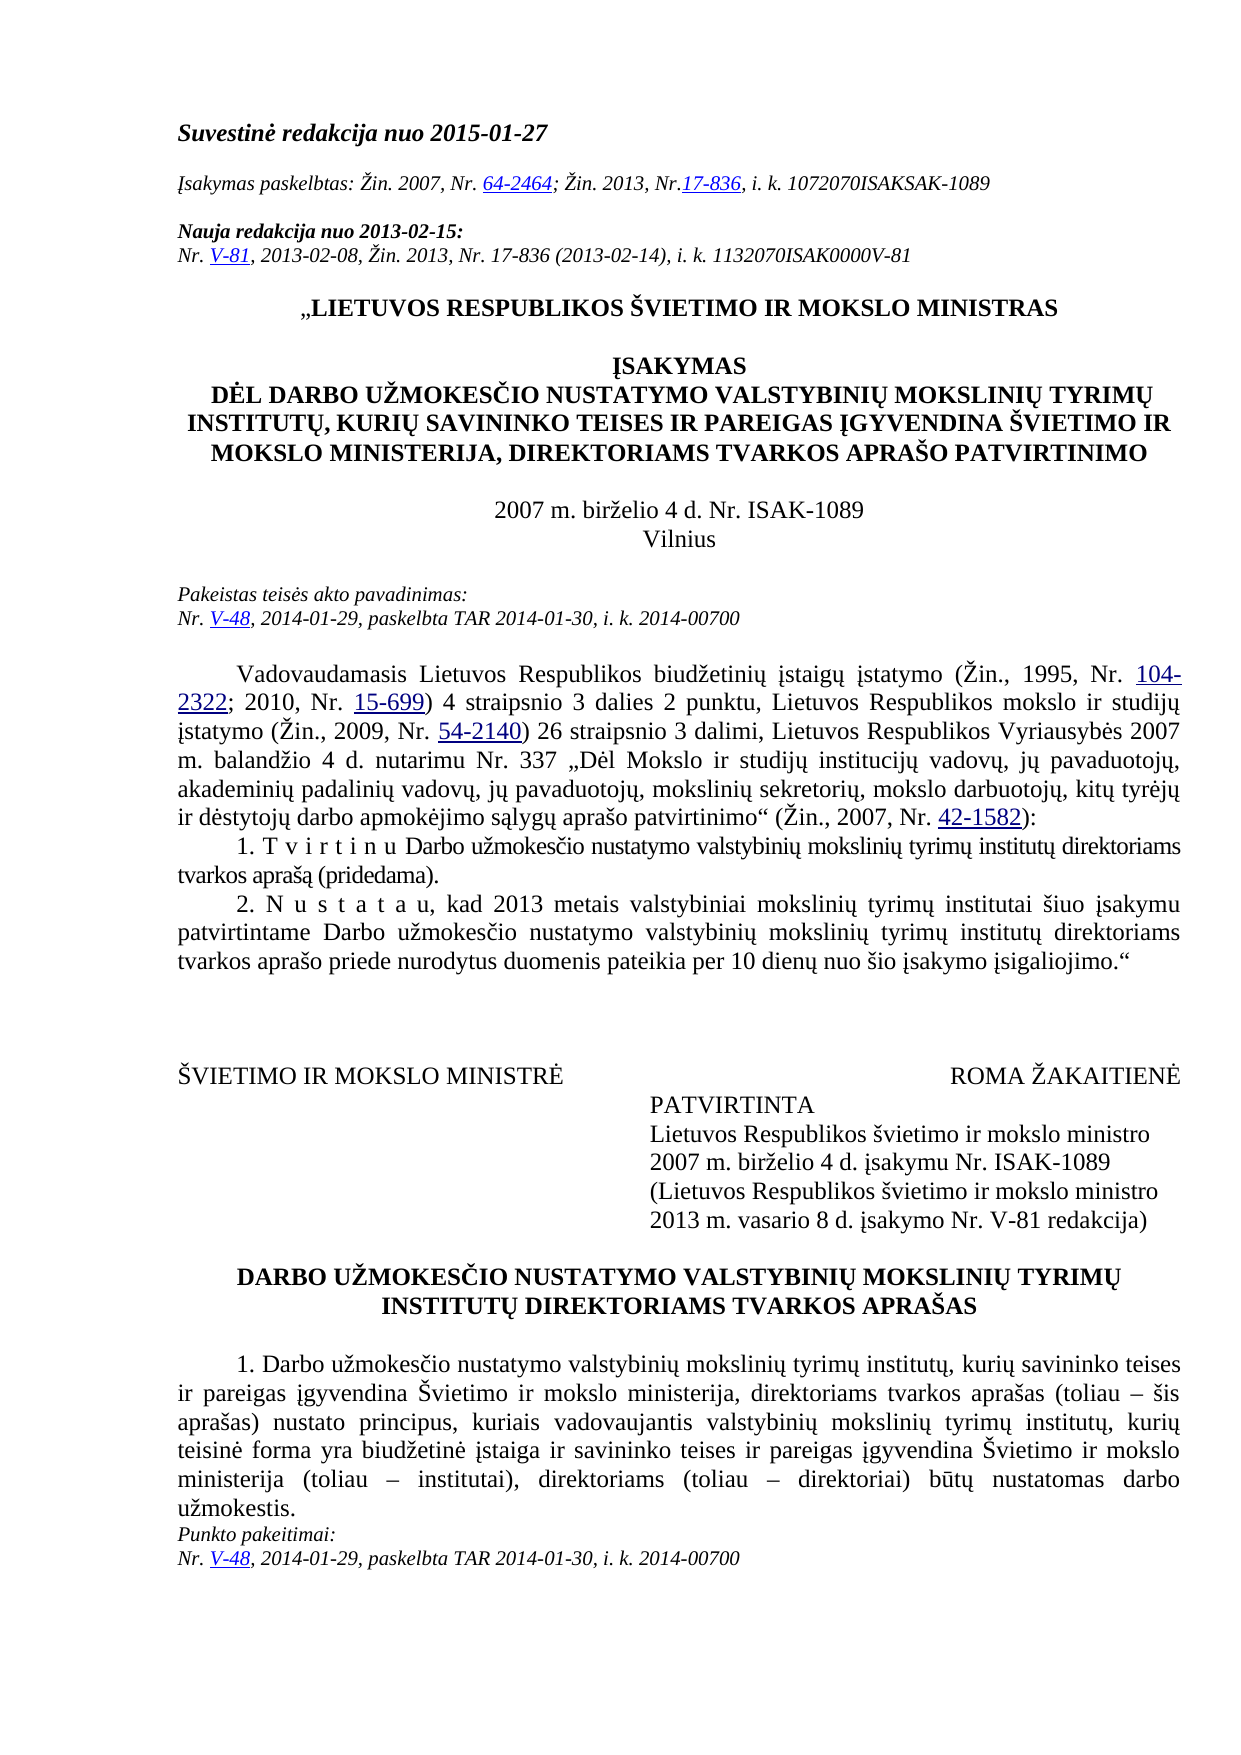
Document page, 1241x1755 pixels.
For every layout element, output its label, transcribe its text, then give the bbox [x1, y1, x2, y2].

text Vadovaudamasis Lietuvos Respublikos biudžetinių įstaigų įstatymo (Žin., 1995, Nr. 104-2322; 2010, Nr. 15-699) 4 straipsnio 3 dalies 2 punktu, Lietuvos Respublikos mokslo ir studijų įstatymo (Žin., 2009, Nr. 54-2140) 26 straipsnio 3 dalimi, Lietuvos Respublikos Vyriausybės 2007 m. balandžio 4 d. nutarimu Nr. 337 „Dėl Mokslo ir studijų institucijų vadovų, jų pavaduotojų, akademinių padalinių vadovų, jų pavaduotojų, mokslinių sekretorių, mokslo darbuotojų, kitų tyrėjų ir dėstytojų darbo apmokėjimo sąlygų aprašo patvirtinimo“ (Žin., 2007, Nr. 42-1582): [177, 659, 1181, 831]
text 1. Darbo užmokesčio nustatymo valstybinių mokslinių tyrimų institutų, kurių savininko teises ir pareigas įgyvendina Švietimo ir mokslo ministerija, direktoriams tvarkos aprašas (toliau – šis aprašas) nustato principus, kuriais vadovaujantis valstybinių mokslinių tyrimų institutų, kurių teisinė forma yra biudžetinė įstaiga ir savininko teises ir pareigas įgyvendina Švietimo ir mokslo ministerija (toliau – institutai), direktoriams (toliau – direktoriai) būtų nustatomas darbo užmokestis. [177, 1349, 1181, 1522]
text 2. N u s t a t a u, kad 2013 metais valstybiniai mokslinių tyrimų institutai šiuo įsakymu patvirtintame Darbo užmokesčio nustatymo valstybinių mokslinių tyrimų institutų direktoriams tvarkos aprašo priede nurodytus duomenis pateikia per 10 dienų nuo šio įsakymo įsigaliojimo.“ [177, 889, 1181, 975]
text 2007 m. birželio 4 d. Nr. ISAK-1089 [177, 496, 1181, 524]
text „LIETUVOS RESPUBLIKOS ŠVIETIMO IR MOKSLO MINISTRAS [177, 293, 1181, 322]
text Nr. V-48, 2014-01-29, paskelbta TAR 2014-01-30, i. k. 2014-00700 [177, 606, 1181, 630]
text (Lietuvos Respublikos švietimo ir mokslo ministro 2013 m. vasario 8 d. įsakymo Nr. V-81 redakcija) [649, 1176, 1181, 1234]
text PATVIRTINTA [649, 1090, 1181, 1119]
text 1. T v i r t i n u Darbo užmokesčio nustatymo valstybinių mokslinių tyrimų institutų direktoriams tvarkos aprašą (pridedama). [177, 831, 1181, 889]
text Lietuvos Respublikos švietimo ir mokslo ministro 2007 m. birželio 4 d. įsakymu Nr. ISAK-1089 [649, 1119, 1181, 1176]
text Nr. V-81, 2013-02-08, Žin. 2013, Nr. 17-836 (2013-02-14), i. k. 1132070ISAK0000V-81 [177, 243, 1181, 267]
text Nauja redakcija nuo 2013-02-15: [177, 219, 1181, 243]
text DĖL DARBO UŽMOKESČIO NUSTATYMO VALSTYBINIŲ MOKSLINIŲ TYRIMŲ INSTITUTŲ, KURIŲ SAVININKO TEISES IR PAREIGAS ĮGYVENDINA ŠVIETIMO IR MOKSLO MINISTERIJA, DIREKTORIAMS TVARKOS APRAŠO PATVIRTINIMO [177, 380, 1181, 467]
text Nr. V-48, 2014-01-29, paskelbta TAR 2014-01-30, i. k. 2014-00700 [177, 1546, 1181, 1570]
text Punkto pakeitimai: [177, 1522, 1181, 1546]
text DARBO UŽMOKESČIO NUSTATYMO VALSTYBinių MOKSLinių tyrimų INSTITUTŲ DIREKTORIAMS TVARKOS APRAŠAS [177, 1262, 1181, 1320]
text Įsakymas paskelbtas: Žin. 2007, Nr. 64-2464; Žin. 2013, Nr.17-836, i. k. 1072070ISAKSAK-1089 [177, 171, 1181, 195]
text Vilnius [177, 524, 1181, 553]
text ĮSAKYMAS [177, 351, 1181, 380]
text ŠVIETIMO IR MOKSLO MINISTRĖ ROMA ŽAKAITIENĖ [177, 1061, 1181, 1090]
text Pakeistas teisės akto pavadinimas: [177, 582, 1181, 606]
text Suvestinė redakcija nuo 2015-01-27 [177, 118, 1181, 147]
